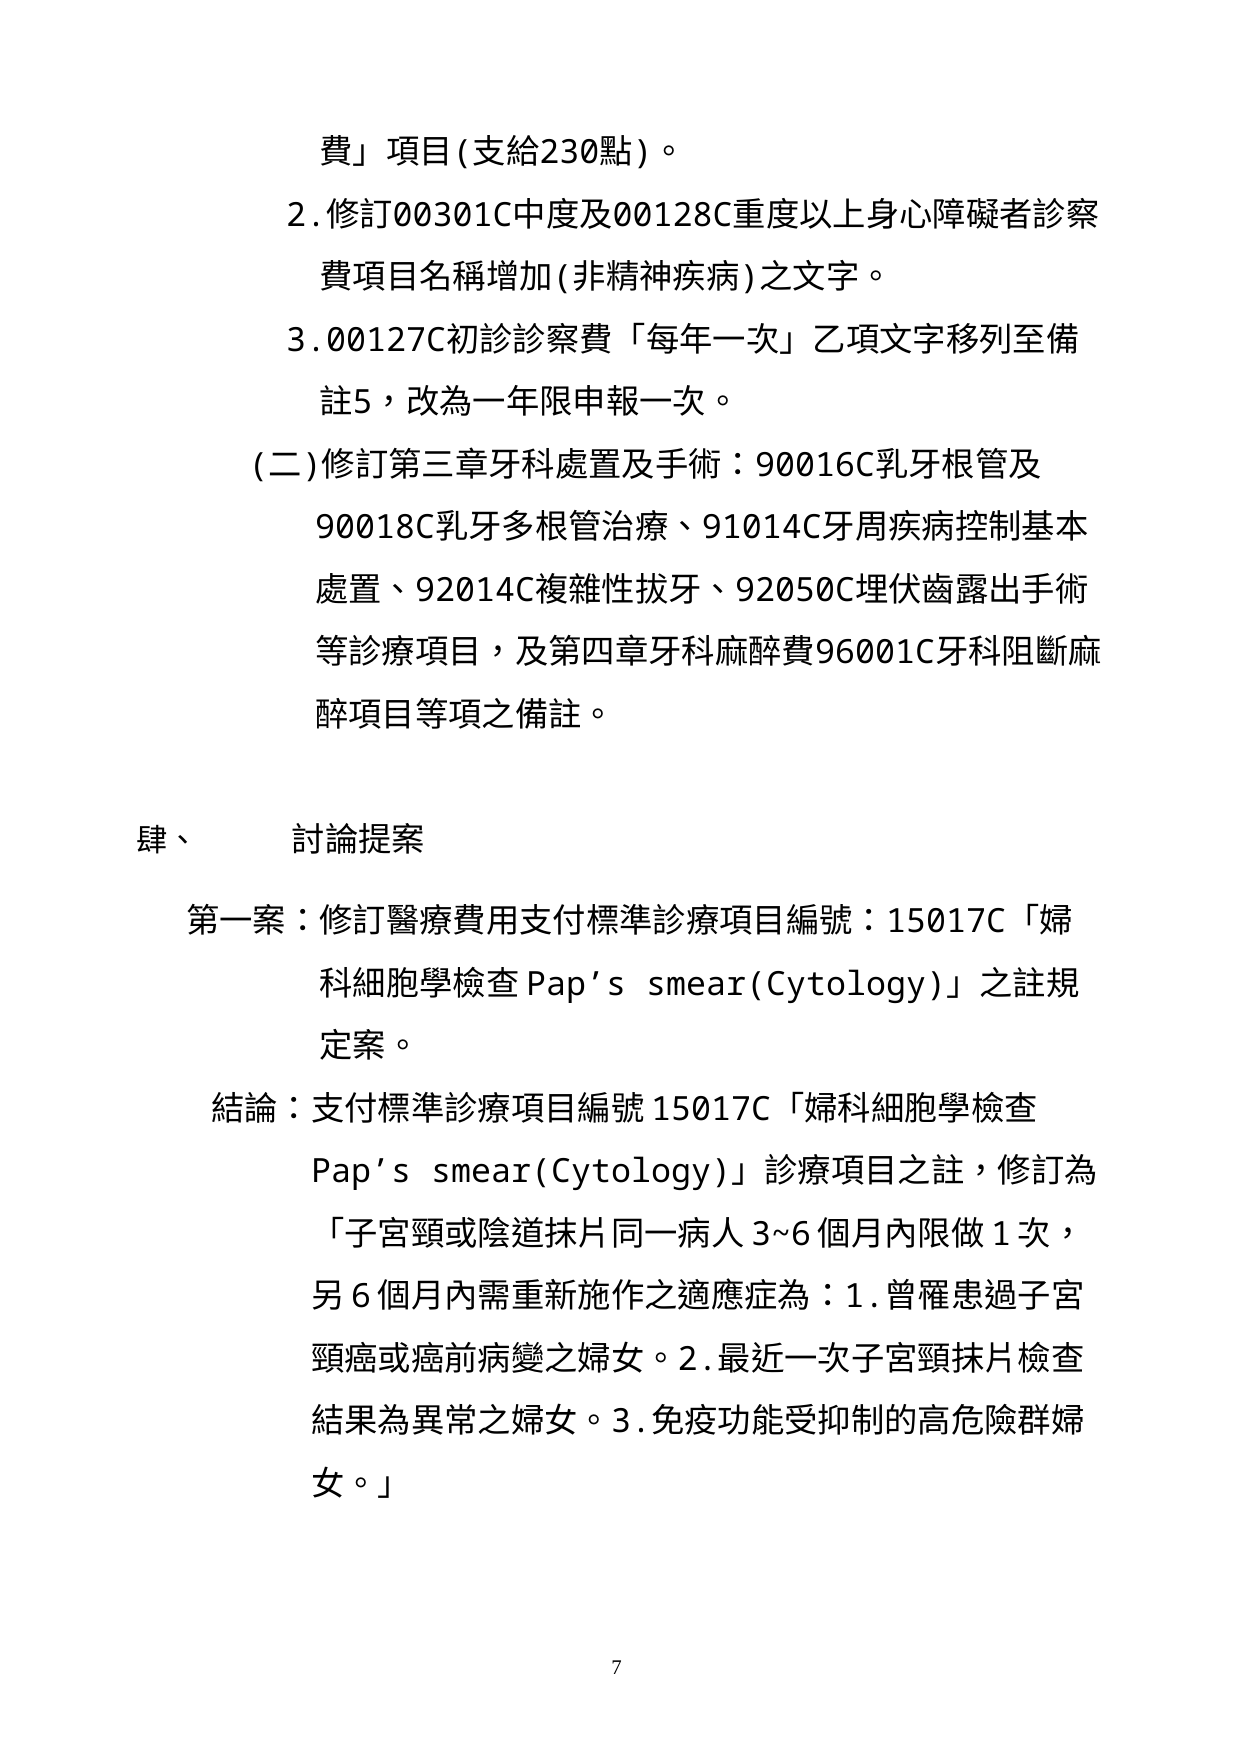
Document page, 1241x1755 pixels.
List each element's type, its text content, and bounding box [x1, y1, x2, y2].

text 3.00127C初診診察費「每年一次」乙項文字移列至備註5，改為一年限申報一次。 [286, 295, 1104, 420]
text 結論：支付標準診療項目編號15017C「婦科細胞學檢查Pap’s smear(Cytology)」診療項目之註，修訂為「子宮頸或陰道抹片同一病人3~6個月內限做1次，另6個月內需重新施作之適應症為：1.曾罹患過子宮頸癌或癌前病變之婦女。2.最近一次子宮頸抹片檢查結果為異常之婦女。3.免疫功能受抑制的高危險群婦女。」 [211, 1064, 1104, 1501]
list 討論提案 [136, 795, 1104, 858]
text 2.修訂00301C中度及00128C重度以上身心障礙者診察費項目名稱增加(非精神疾病)之文字。 [286, 170, 1104, 295]
text 費」項目(支給230點)。 [286, 108, 1104, 170]
text (二)修訂第三章牙科處置及手術：90016C乳牙根管及90018C乳牙多根管治療、91014C牙周疾病控制基本處置、92014C複雜性拔牙、92050C埋伏齒露出手術等診療項目，及第四章牙科麻醉費96001C牙科阻斷麻醉項目等項之備註。 [248, 420, 1104, 733]
text 第一案：修訂醫療費用支付標準診療項目編號：15017C「婦科細胞學檢查Pap’s smear(Cytology)」之註規定案。 [186, 876, 1104, 1064]
